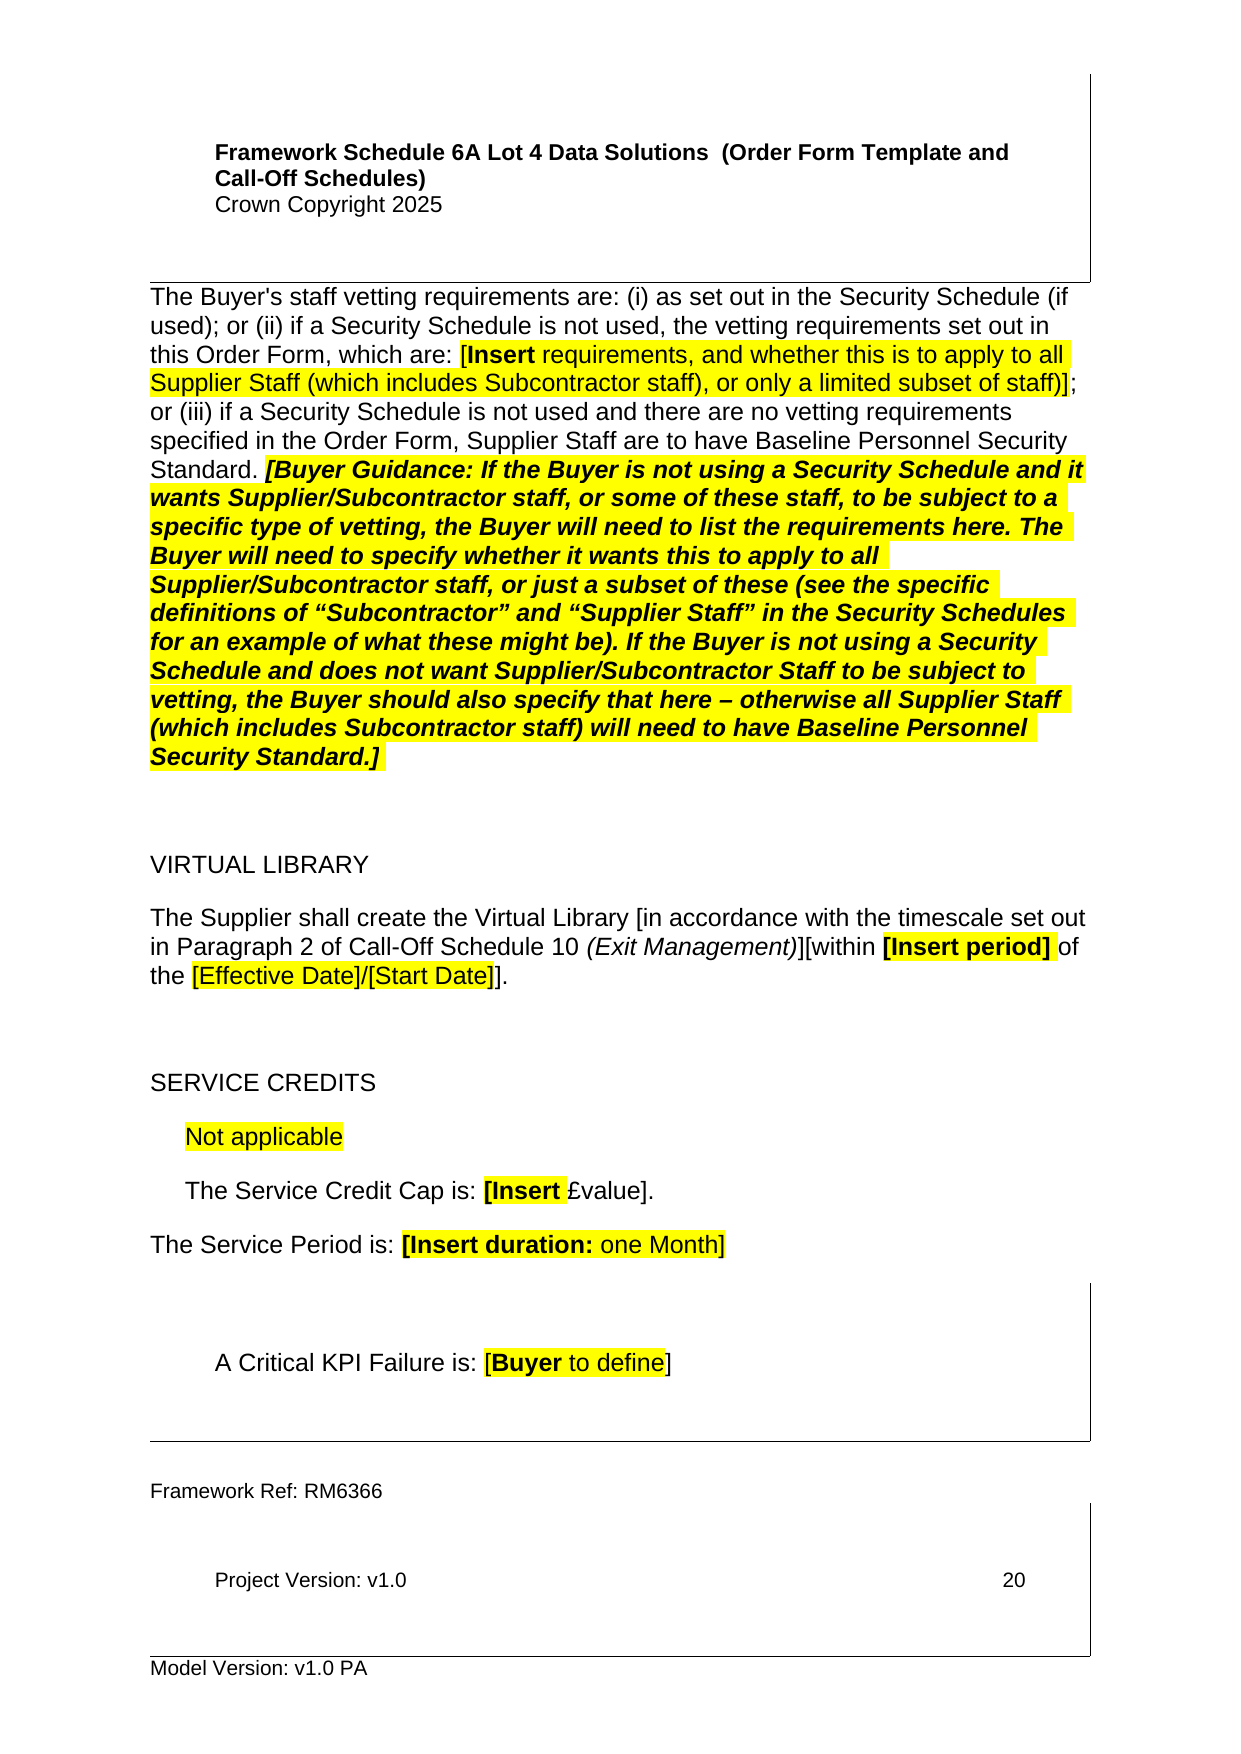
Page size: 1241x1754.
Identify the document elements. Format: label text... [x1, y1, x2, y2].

text VIRTUAL LIBRARY [150, 849, 1090, 878]
text The Supplier shall create the Virtual Library [in accordance with the timescale set out in Paragraph 2 of Call-Off Schedule 10 (Exit Management)][within [Insert period] of the [Effective Date]/[Start Date]]. [150, 903, 1090, 989]
text Not applicable [150, 1122, 1090, 1151]
text The Buyer's staff vetting requirements are: (i) as set out in the Security Schedule (if used); or (ii) if a Security Schedule is not used, the vetting requirements set out in this Order Form, which are: [Insert requirements, and whether this is to apply to all Supplier Staff (which includes Subcontractor staff), or only a limited subset of staff)]; or (iii) if a Security Schedule is not used and there are no vetting requirements specified in the Order Form, Supplier Staff are to have Baseline Personnel Security Standard. [Buyer Guidance: If the Buyer is not using a Security Schedule and it wants Supplier/Subcontractor staff, or some of these staff, to be subject to a specific type of vetting, the Buyer will need to list the requirements here. The Buyer will need to specify whether it wants this to apply to all Supplier/Subcontractor staff, or just a subset of these (see the specific definitions of “Subcontractor” and “Supplier Staff” in the Security Schedules for an example of what these might be). If the Buyer is not using a Security Schedule and does not want Supplier/Subcontractor Staff to be subject to vetting, the Buyer should also specify that here – otherwise all Supplier Staff (which includes Subcontractor staff) will need to have Baseline Personnel Security Standard.] [150, 282, 1090, 771]
text A Critical KPI Failure is: [Buyer to define] [150, 1283, 1090, 1441]
text SERVICE CREDITS [150, 1068, 1090, 1097]
text The Service Period is: [Insert duration: one Month] [150, 1229, 1090, 1258]
text The Service Credit Cap is: [Insert £value]. [150, 1176, 1090, 1204]
